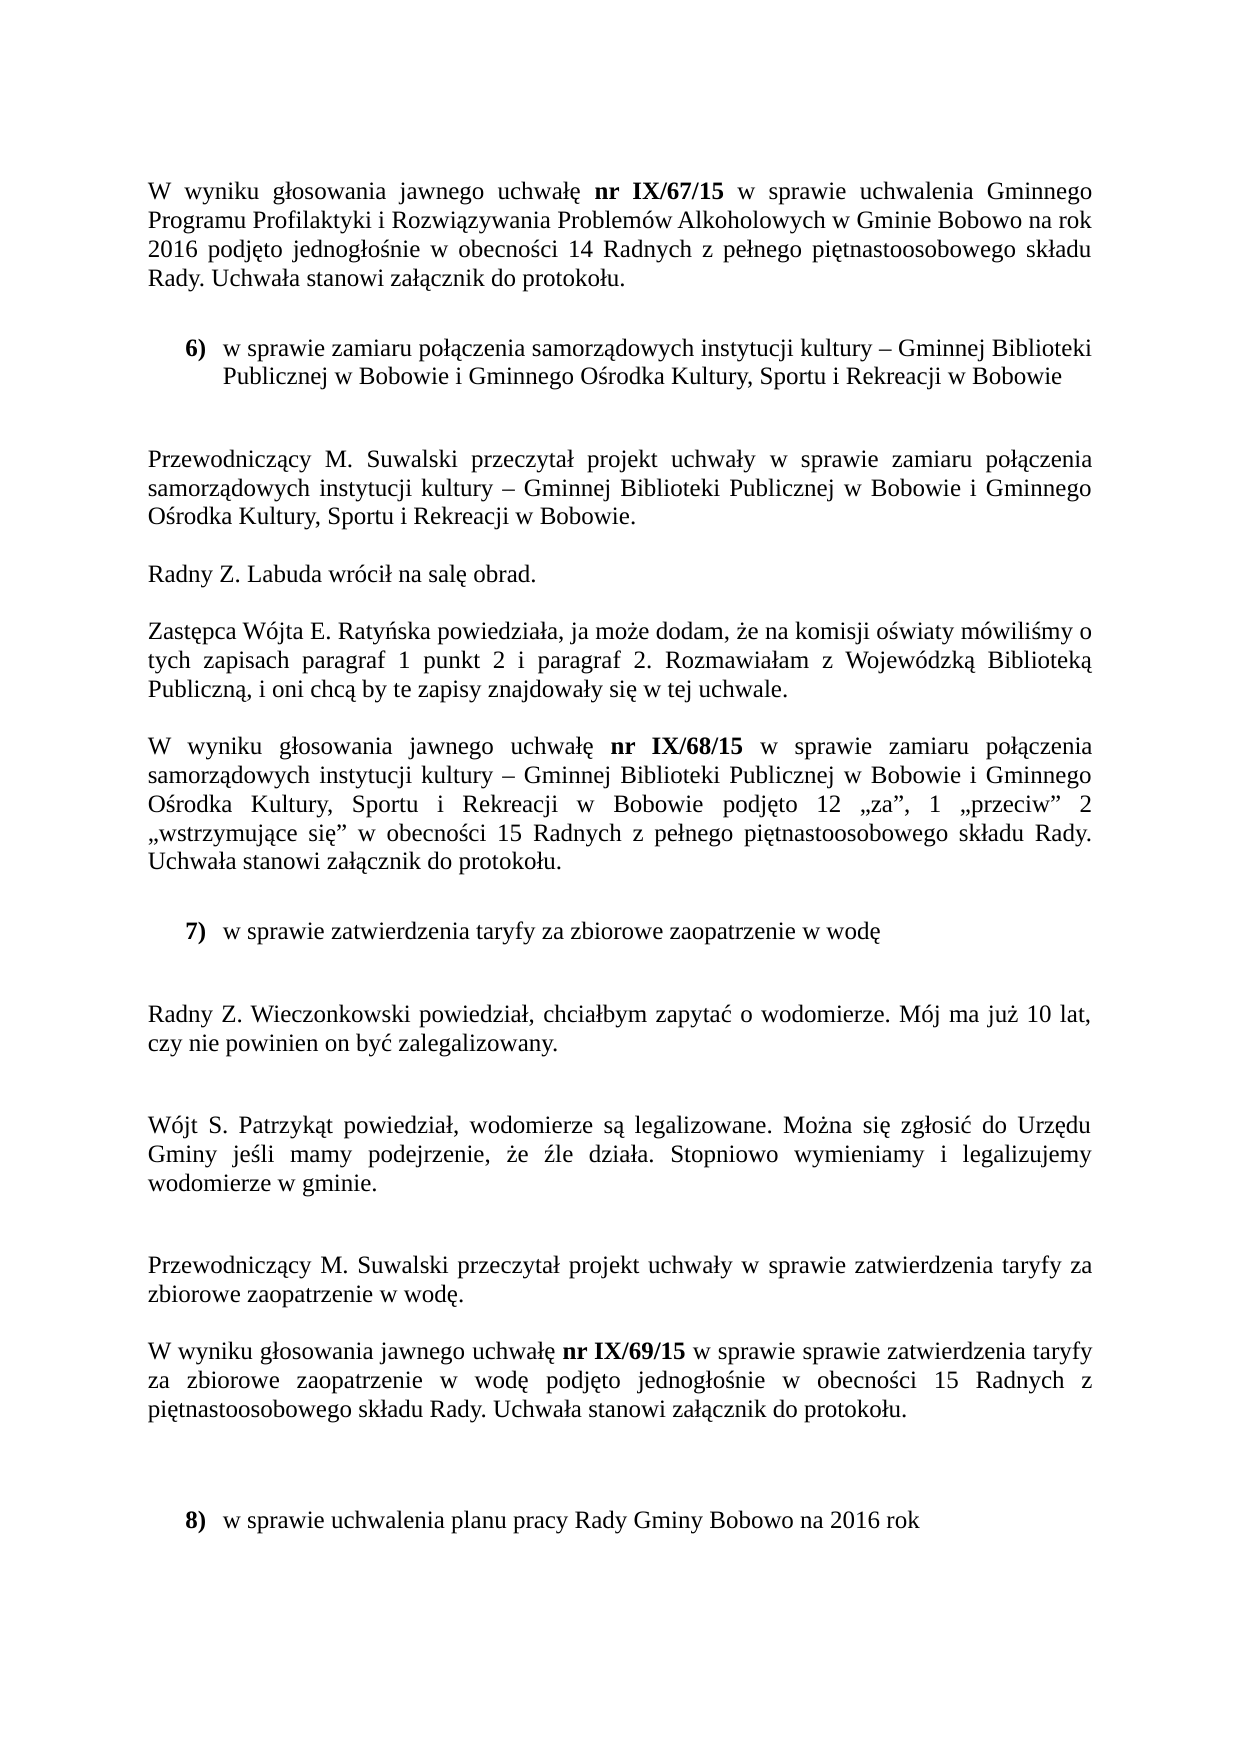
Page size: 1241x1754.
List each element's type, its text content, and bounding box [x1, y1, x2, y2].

text Przewodniczący M. Suwalski przeczytał projekt uchwały w sprawie zamiaru połączenia samorządowych instytucji kultury – Gminnej Biblioteki Publicznej w Bobowie i Gminnego Ośrodka Kultury, Sportu i Rekreacji w Bobowie. [148, 444, 1093, 530]
list w sprawie zatwierdzenia taryfy za zbiorowe zaopatrzenie w wodę [185, 916, 1093, 945]
text Wójt S. Patrzykąt powiedział, wodomierze są legalizowane. Można się zgłosić do Urzędu Gminy jeśli mamy podejrzenie, że źle działa. Stopniowo wymieniamy i legalizujemy wodomierze w gminie. [148, 1110, 1093, 1196]
text W wyniku głosowania jawnego uchwałę nr IX/69/15 w sprawie sprawie zatwierdzenia taryfy za zbiorowe zaopatrzenie w wodę podjęto jednogłośnie w obecności 15 Radnych z piętnastoosobowego składu Rady. Uchwała stanowi załącznik do protokołu. [148, 1336, 1093, 1423]
text W wyniku głosowania jawnego uchwałę nr IX/68/15 w sprawie zamiaru połączenia samorządowych instytucji kultury – Gminnej Biblioteki Publicznej w Bobowie i Gminnego Ośrodka Kultury, Sportu i Rekreacji w Bobowie podjęto 12 „za”, 1 „przeciw” 2 „wstrzymujące się” w obecności 15 Radnych z pełnego piętnastoosobowego składu Rady. Uchwała stanowi załącznik do protokołu. [148, 731, 1093, 875]
text Radny Z. Wieczonkowski powiedział, chciałbym zapytać o wodomierze. Mój ma już 10 lat, czy nie powinien on być zalegalizowany. [148, 999, 1093, 1056]
text Przewodniczący M. Suwalski przeczytał projekt uchwały w sprawie zatwierdzenia taryfy za zbiorowe zaopatrzenie w wodę. [148, 1250, 1093, 1308]
text Zastępca Wójta E. Ratyńska powiedziała, ja może dodam, że na komisji oświaty mówiliśmy o tych zapisach paragraf 1 punkt 2 i paragraf 2. Rozmawiałam z Wojewódzką Biblioteką Publiczną, i oni chcą by te zapisy znajdowały się w tej uchwale. [148, 616, 1093, 703]
list w sprawie zamiaru połączenia samorządowych instytucji kultury – Gminnej Biblioteki Publicznej w Bobowie i Gminnego Ośrodka Kultury, Sportu i Rekreacji w Bobowie [185, 333, 1093, 390]
text Radny Z. Labuda wrócił na salę obrad. [148, 559, 1093, 588]
list w sprawie uchwalenia planu pracy Rady Gminy Bobowo na 2016 rok [185, 1505, 1093, 1534]
text W wyniku głosowania jawnego uchwałę nr IX/67/15 w sprawie uchwalenia Gminnego Programu Profilaktyki i Rozwiązywania Problemów Alkoholowych w Gminie Bobowo na rok 2016 podjęto jednogłośnie w obecności 14 Radnych z pełnego piętnastoosobowego składu Rady. Uchwała stanowi załącznik do protokołu. [148, 176, 1093, 291]
